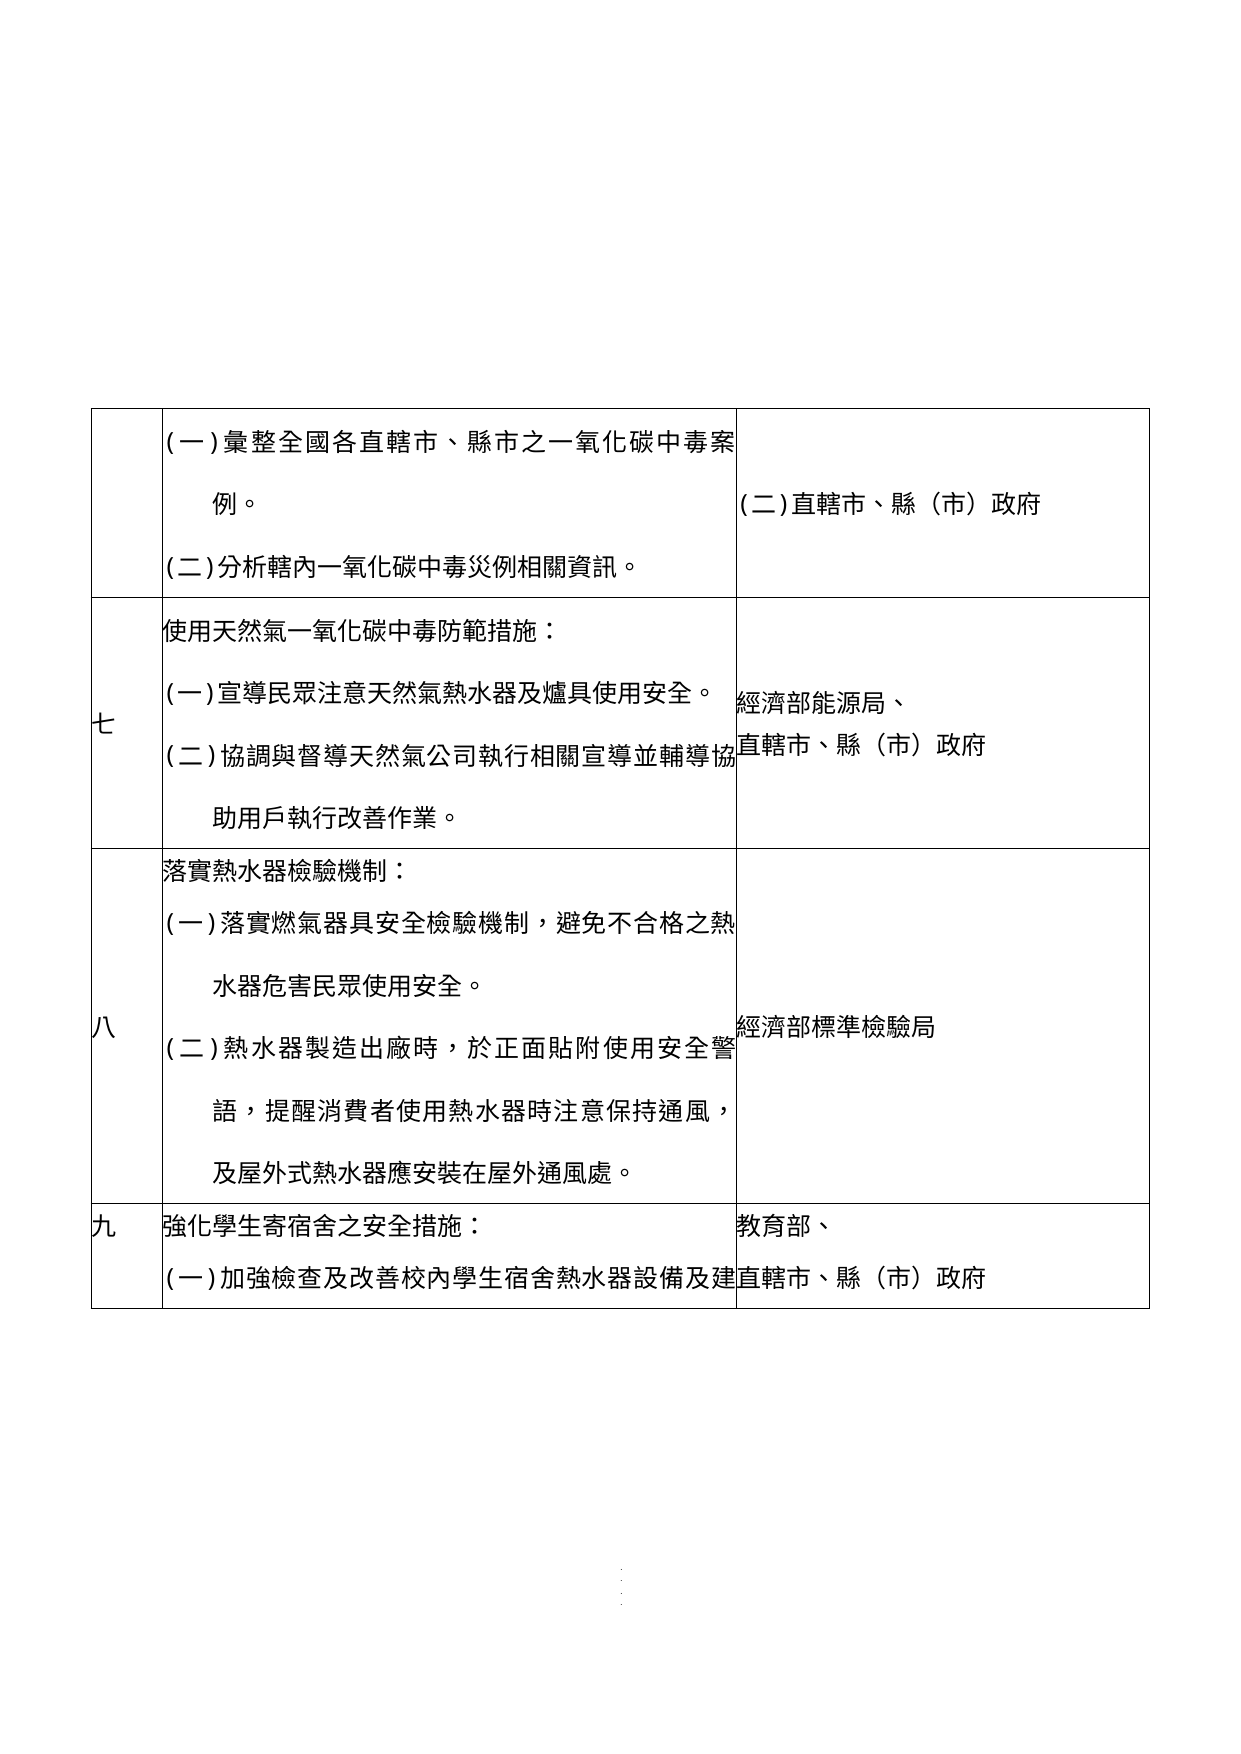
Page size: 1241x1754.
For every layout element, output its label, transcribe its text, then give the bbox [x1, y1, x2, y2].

table_cell 經濟部能源局、 直轄市、縣（市）政府 [737, 598, 1149, 848]
table_cell 教育部、 直轄市、縣（市）政府 [737, 1204, 1149, 1308]
table_cell 落實熱水器檢驗機制： (一)落實燃氣器具安全檢驗機制，避免不合格之熱水器危害民眾使用安全。 (二)熱水器製造出廠時，於正面貼附使用安全警語，提醒消費者使用熱水器時注意保持通風，及屋外式熱水器應安裝在屋外通風處。 [163, 849, 736, 1203]
table_cell (二)直轄市、縣（市）政府 [737, 409, 1149, 597]
table_cell 九 [92, 1204, 162, 1308]
table_cell [92, 409, 162, 597]
table_cell 七 [92, 598, 162, 848]
table_cell 使用天然氣一氧化碳中毒防範措施： (一)宣導民眾注意天然氣熱水器及爐具使用安全。 (二)協調與督導天然氣公司執行相關宣導並輔導協助用戶執行改善作業。 [163, 598, 736, 848]
table_cell 八 [92, 849, 162, 1203]
table_cell (一)彙整全國各直轄市、縣市之一氧化碳中毒案例。 (二)分析轄內一氧化碳中毒災例相關資訊。 [163, 409, 736, 597]
table_cell 強化學生寄宿舍之安全措施： (一)加強檢查及改善校內學生宿舍熱水器設備及建 [163, 1204, 736, 1308]
table_cell 經濟部標準檢驗局 [737, 849, 1149, 1203]
